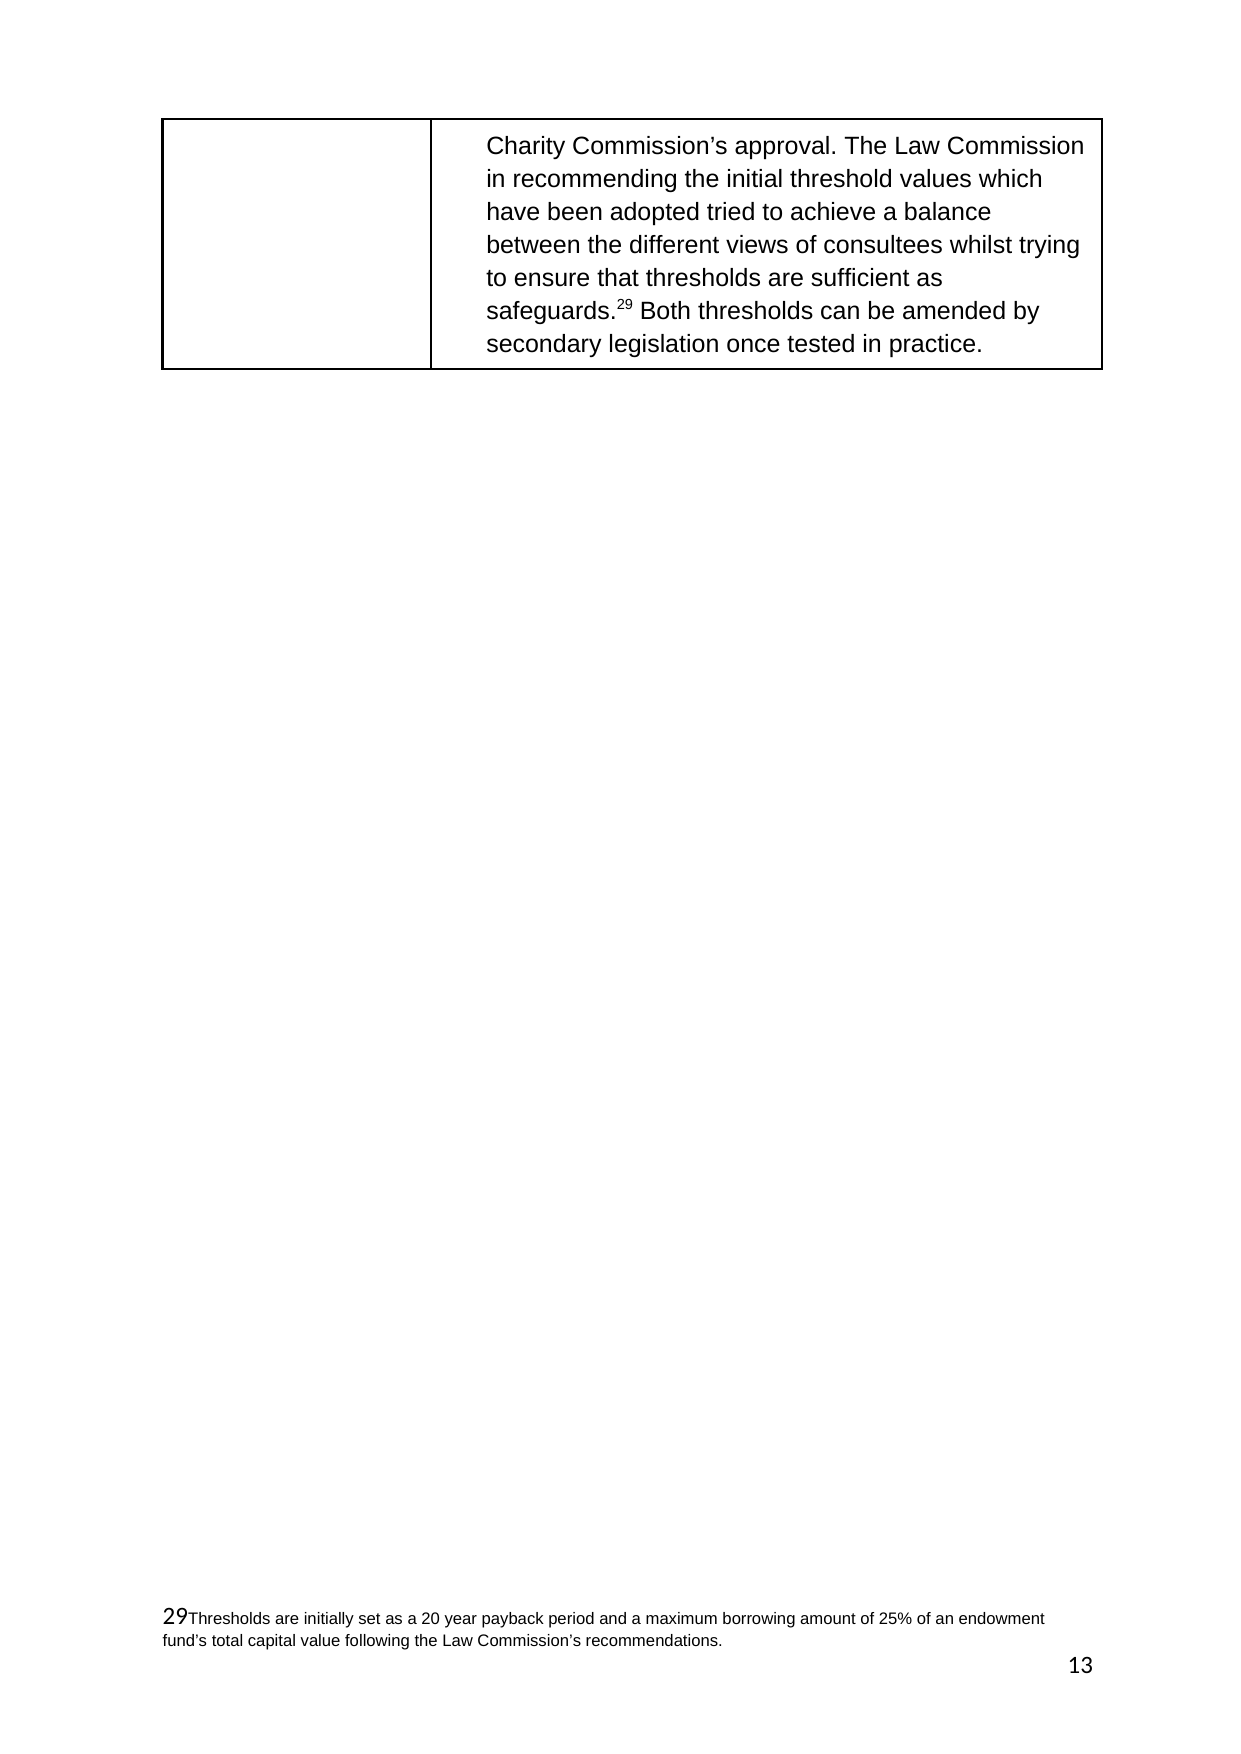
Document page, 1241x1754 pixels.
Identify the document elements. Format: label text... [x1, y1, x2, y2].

table_cell Charity Commission’s approval. The Law Commission in recommending the initial threshold values which have been adopted tried to achieve a balance between the different views of consultees whilst trying to ensure that thresholds are sufficient as safeguards. Both thresholds can be amended by secondary legislation once tested in practice. [432, 120, 1101, 368]
table_cell [164, 120, 430, 368]
